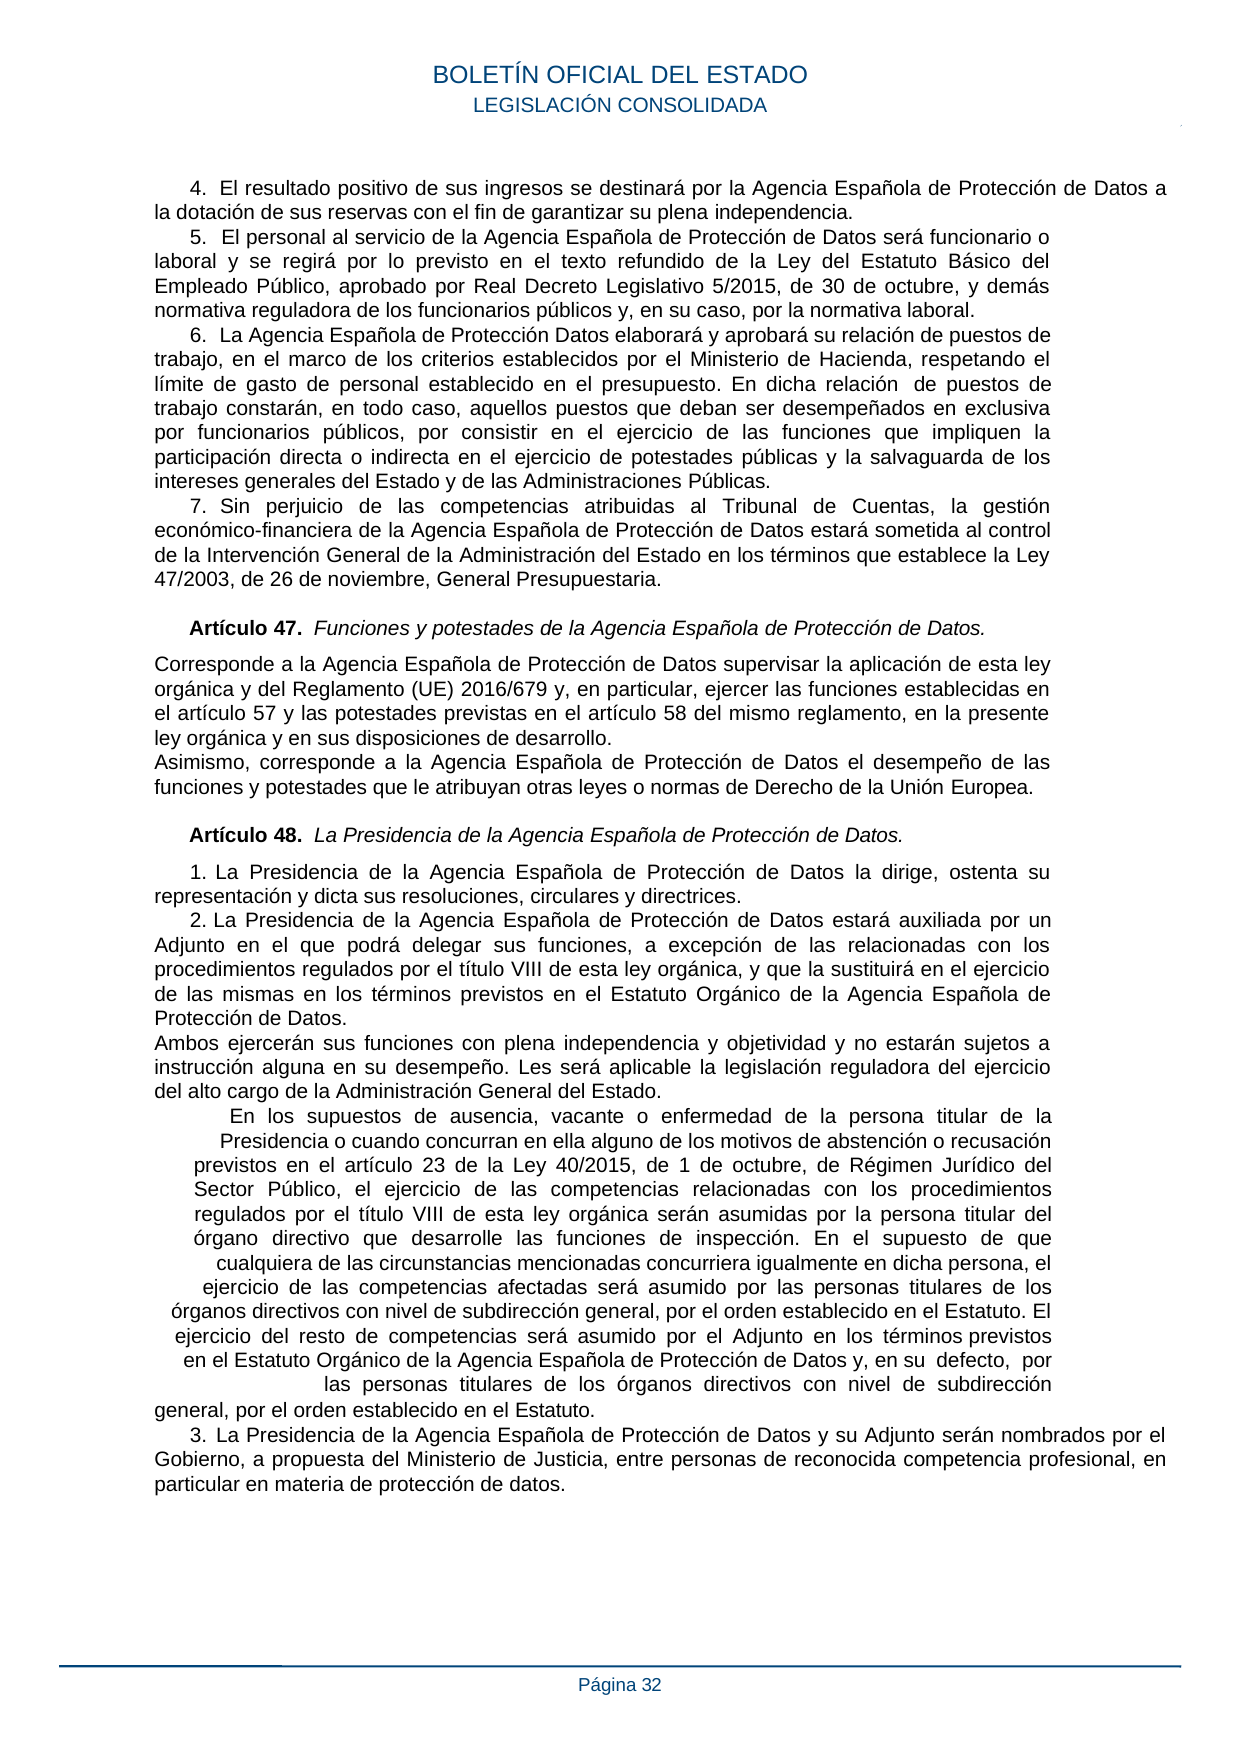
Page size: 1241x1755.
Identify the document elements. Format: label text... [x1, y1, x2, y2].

list El resultado positivo de sus ingresos se destinará por la Agencia Española de Protección de Datos a la dotación de sus reservas con el fin de garantizar su plena independencia. [154, 176, 1168, 224]
list La Presidencia de la Agencia Española de Protección de Datos estará auxiliada por un Adjunto en el que podrá delegar sus funciones, a excepción de las relacionadas con los procedimientos regulados por el título VIII de esta ley orgánica, y que la sustituirá en el ejercicio de las mismas en los términos previstos en el Estatuto Orgánico de la Agencia Española de Protección de Datos. [154, 908, 1052, 1030]
text Asimismo, corresponde a la Agencia Española de Protección de Datos el desempeño de las funciones y potestades que le atribuyan otras leyes o normas de Derecho de la Unión Europea. [154, 750, 1052, 798]
list El personal al servicio de la Agencia Española de Protección de Datos será funcionario o laboral y se regirá por lo previsto en el texto refundido de la Ley del Estatuto Básico del Empleado Público, aprobado por Real Decreto Legislativo 5/2015, de 30 de octubre, y demás normativa reguladora de los funcionarios públicos y, en su caso, por la normativa laboral. [154, 225, 1052, 322]
text Artículo 47. Funciones y potestades de la Agencia Española de Protección de Datos. [189, 615, 1168, 639]
text Artículo 48. La Presidencia de la Agencia Española de Protección de Datos. [189, 823, 1168, 847]
text En los supuestos de ausencia, vacante o enfermedad de la persona titular de la Presidencia o cuando concurran en ella alguno de los motivos de abstención o recusación previstos en el artículo 23 de la Ley 40/2015, de 1 de octubre, de Régimen Jurídico del Sector Público, el ejercicio de las competencias relacionadas con los procedimientos regulados por el título VIII de esta ley orgánica serán asumidas por la persona titular del órgano directivo que desarrolle las funciones de inspección. En el supuesto de que cualquiera de las circunstancias mencionadas concurriera igualmente en dicha persona, el ejercicio de las competencias afectadas será asumido por las personas titulares de los órganos directivos con nivel de subdirección general, por el orden establecido en el Estatuto. El ejercicio del resto de competencias será asumido por el Adjunto en los términos previstos en el Estatuto Orgánico de la Agencia Española de Protección de Datos y, en su defecto, por las personas titulares de los órganos directivos con nivel de subdirección [154, 1104, 1052, 1396]
list Sin perjuicio de las competencias atribuidas al Tribunal de Cuentas, la gestión económico-financiera de la Agencia Española de Protección de Datos estará sometida al control de la Intervención General de la Administración del Estado en los términos que establece la Ley 47/2003, de 26 de noviembre, General Presupuestaria. [154, 494, 1052, 591]
list La Presidencia de la Agencia Española de Protección de Datos la dirige, ostenta su representación y dicta sus resoluciones, circulares y directrices. [154, 859, 1052, 908]
text Ambos ejercerán sus funciones con plena independencia y objetividad y no estarán sujetos a instrucción alguna en su desempeño. Les será aplicable la legislación reguladora del ejercicio del alto cargo de la Administración General del Estado. [154, 1031, 1052, 1103]
list La Agencia Española de Protección Datos elaborará y aprobará su relación de puestos de trabajo, en el marco de los criterios establecidos por el Ministerio de Hacienda, respetando el límite de gasto de personal establecido en el presupuesto. En dicha relación de puestos de trabajo constarán, en todo caso, aquellos puestos que deban ser desempeñados en exclusiva por funcionarios públicos, por consistir en el ejercicio de las funciones que impliquen la participación directa o indirecta en el ejercicio de potestades públicas y la salvaguarda de los intereses generales del Estado y de las Administraciones Públicas. [154, 323, 1052, 493]
text general, por el orden establecido en el Estatuto. [154, 1398, 1168, 1422]
text Corresponde a la Agencia Española de Protección de Datos supervisar la aplicación de esta ley orgánica y del Reglamento (UE) 2016/679 y, en particular, ejercer las funciones establecidas en el artículo 57 y las potestades previstas en el artículo 58 del mismo reglamento, en la presente ley orgánica y en sus disposiciones de desarrollo. [154, 652, 1052, 749]
list La Presidencia de la Agencia Española de Protección de Datos y su Adjunto serán nombrados por el Gobierno, a propuesta del Ministerio de Justicia, entre personas de reconocida competencia profesional, en particular en materia de protección de datos. [154, 1423, 1168, 1495]
